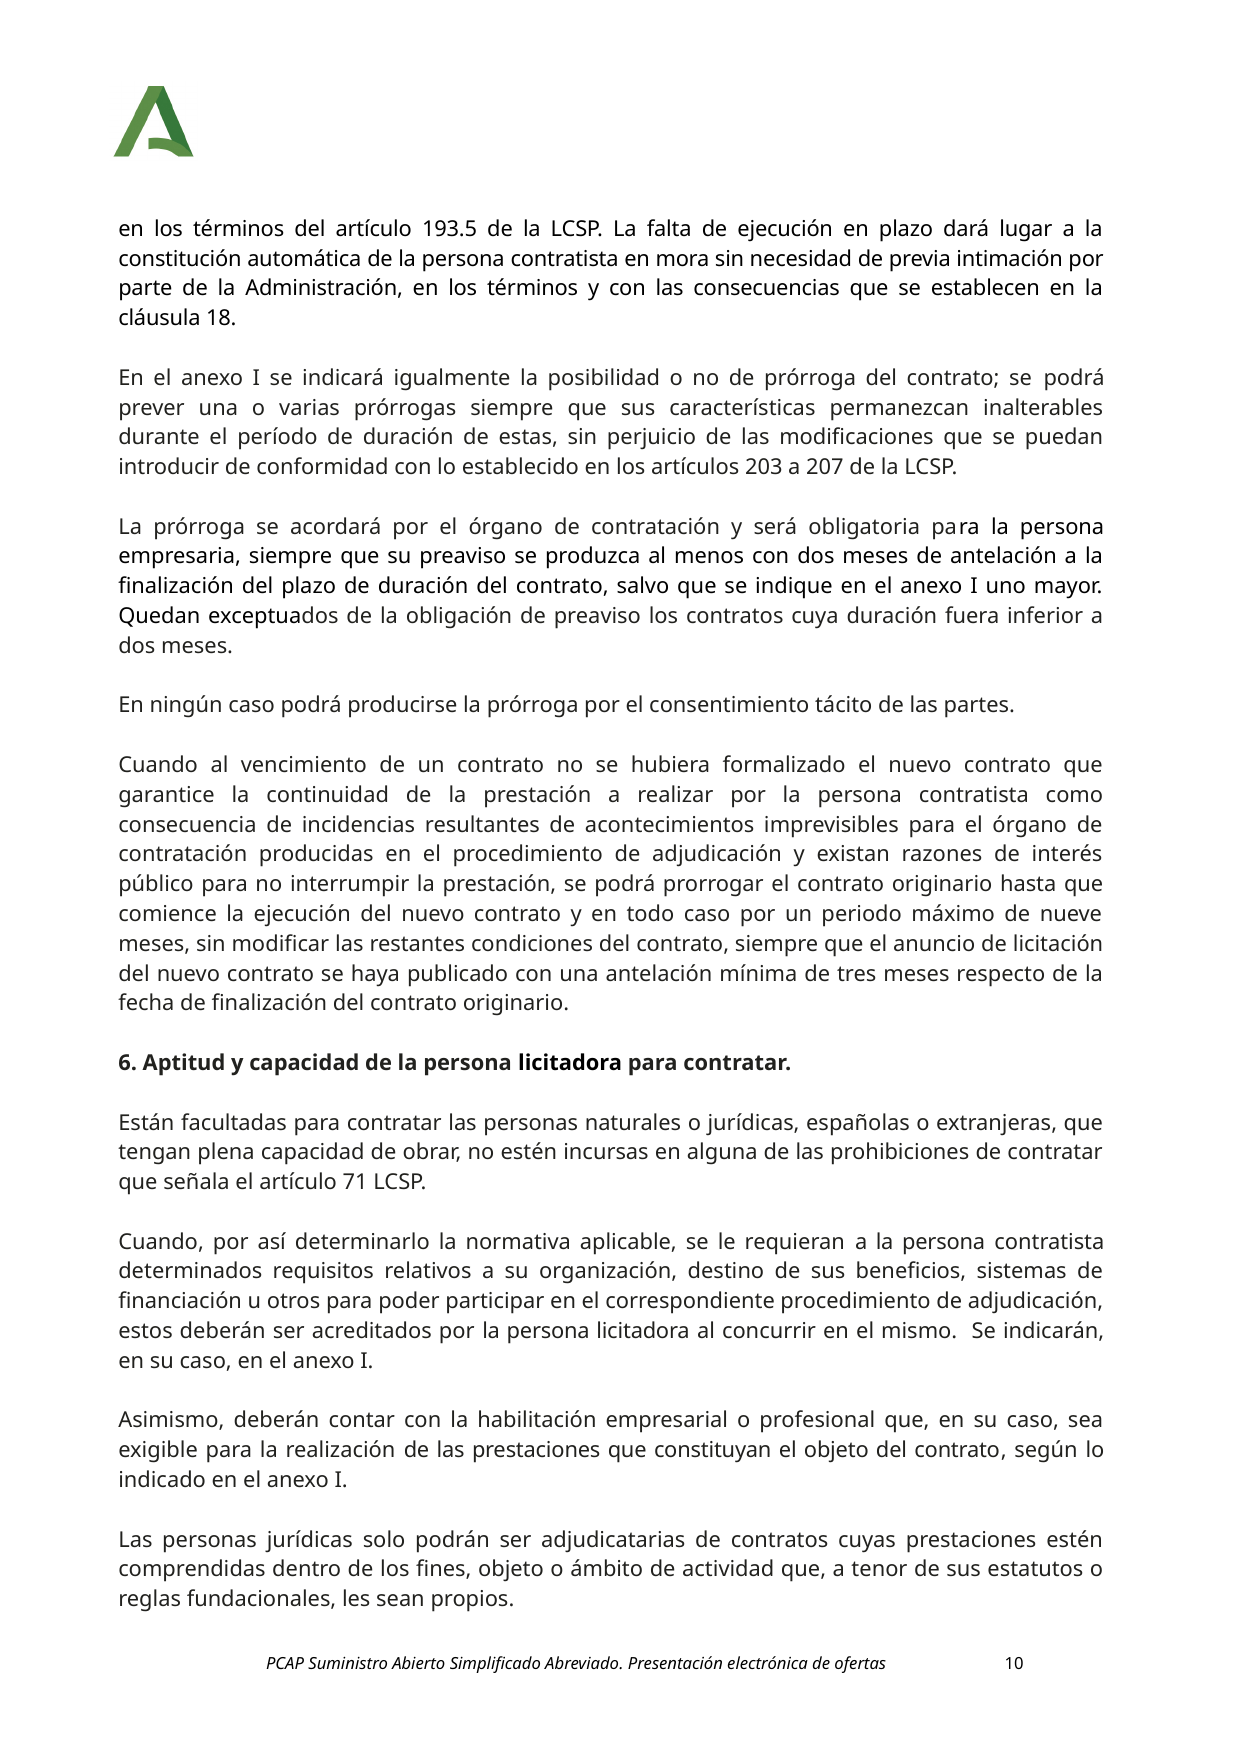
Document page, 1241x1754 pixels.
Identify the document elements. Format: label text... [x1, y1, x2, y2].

text Asimismo, deberán contar con la habilitación empresarial o profesional que, en su caso, sea exigible para la realización de las prestaciones que constituyan el objeto del contrato, según lo indicado en el anexo I. [118, 1404, 1104, 1494]
text en los términos del artículo 193.5 de la LCSP. La falta de ejecución en plazo dará lugar a la constitución automática de la persona contratista en mora sin necesidad de previa intimación por parte de la Administración, en los términos y con las consecuencias que se establecen en la cláusula 18. [118, 213, 1104, 332]
picture [109, 81, 198, 161]
text 6. Aptitud y capacidad de la persona licitadora para contratar. [118, 1047, 1104, 1077]
text Cuando al vencimiento de un contrato no se hubiera formalizado el nuevo contrato que garantice la continuidad de la prestación a realizar por la persona contratista como consecuencia de incidencias resultantes de acontecimientos imprevisibles para el órgano de contratación producidas en el procedimiento de adjudicación y existan razones de interés público para no interrumpir la prestación, se podrá prorrogar el contrato originario hasta que comience la ejecución del nuevo contrato y en todo caso por un periodo máximo de nueve meses, sin modificar las restantes condiciones del contrato, siempre que el anuncio de licitación del nuevo contrato se haya publicado con una antelación mínima de tres meses respecto de la fecha de finalización del contrato originario. [118, 749, 1104, 1017]
text Están facultadas para contratar las personas naturales o jurídicas, españolas o extranjeras, que tengan plena capacidad de obrar, no estén incursas en alguna de las prohibiciones de contratar que señala el artículo 71 LCSP. [118, 1106, 1104, 1196]
text En ningún caso podrá producirse la prórroga por el consentimiento tácito de las partes. [118, 689, 1104, 719]
text Las personas jurídicas solo podrán ser adjudicatarias de contratos cuyas prestaciones estén comprendidas dentro de los fines, objeto o ámbito de actividad que, a tenor de sus estatutos o reglas fundacionales, les sean propios. [118, 1523, 1104, 1613]
text La prórroga se acordará por el órgano de contratación y será obligatoria para la persona empresaria, siempre que su preaviso se produzca al menos con dos meses de antelación a la finalización del plazo de duración del contrato, salvo que se indique en el anexo I uno mayor. Quedan exceptuados de la obligación de preaviso los contratos cuya duración fuera inferior a dos meses. [118, 511, 1104, 659]
text En el anexo I se indicará igualmente la posibilidad o no de prórroga del contrato; se podrá prever una o varias prórrogas siempre que sus características permanezcan inalterables durante el período de duración de estas, sin perjuicio de las modificaciones que se puedan introducir de conformidad con lo establecido en los artículos 203 a 207 de la LCSP. [118, 362, 1104, 481]
text Cuando, por así determinarlo la normativa aplicable, se le requieran a la persona contratista determinados requisitos relativos a su organización, destino de sus beneficios, sistemas de financiación u otros para poder participar en el correspondiente procedimiento de adjudicación, estos deberán ser acreditados por la persona licitadora al concurrir en el mismo. Se indicarán, en su caso, en el anexo I. [118, 1226, 1104, 1374]
